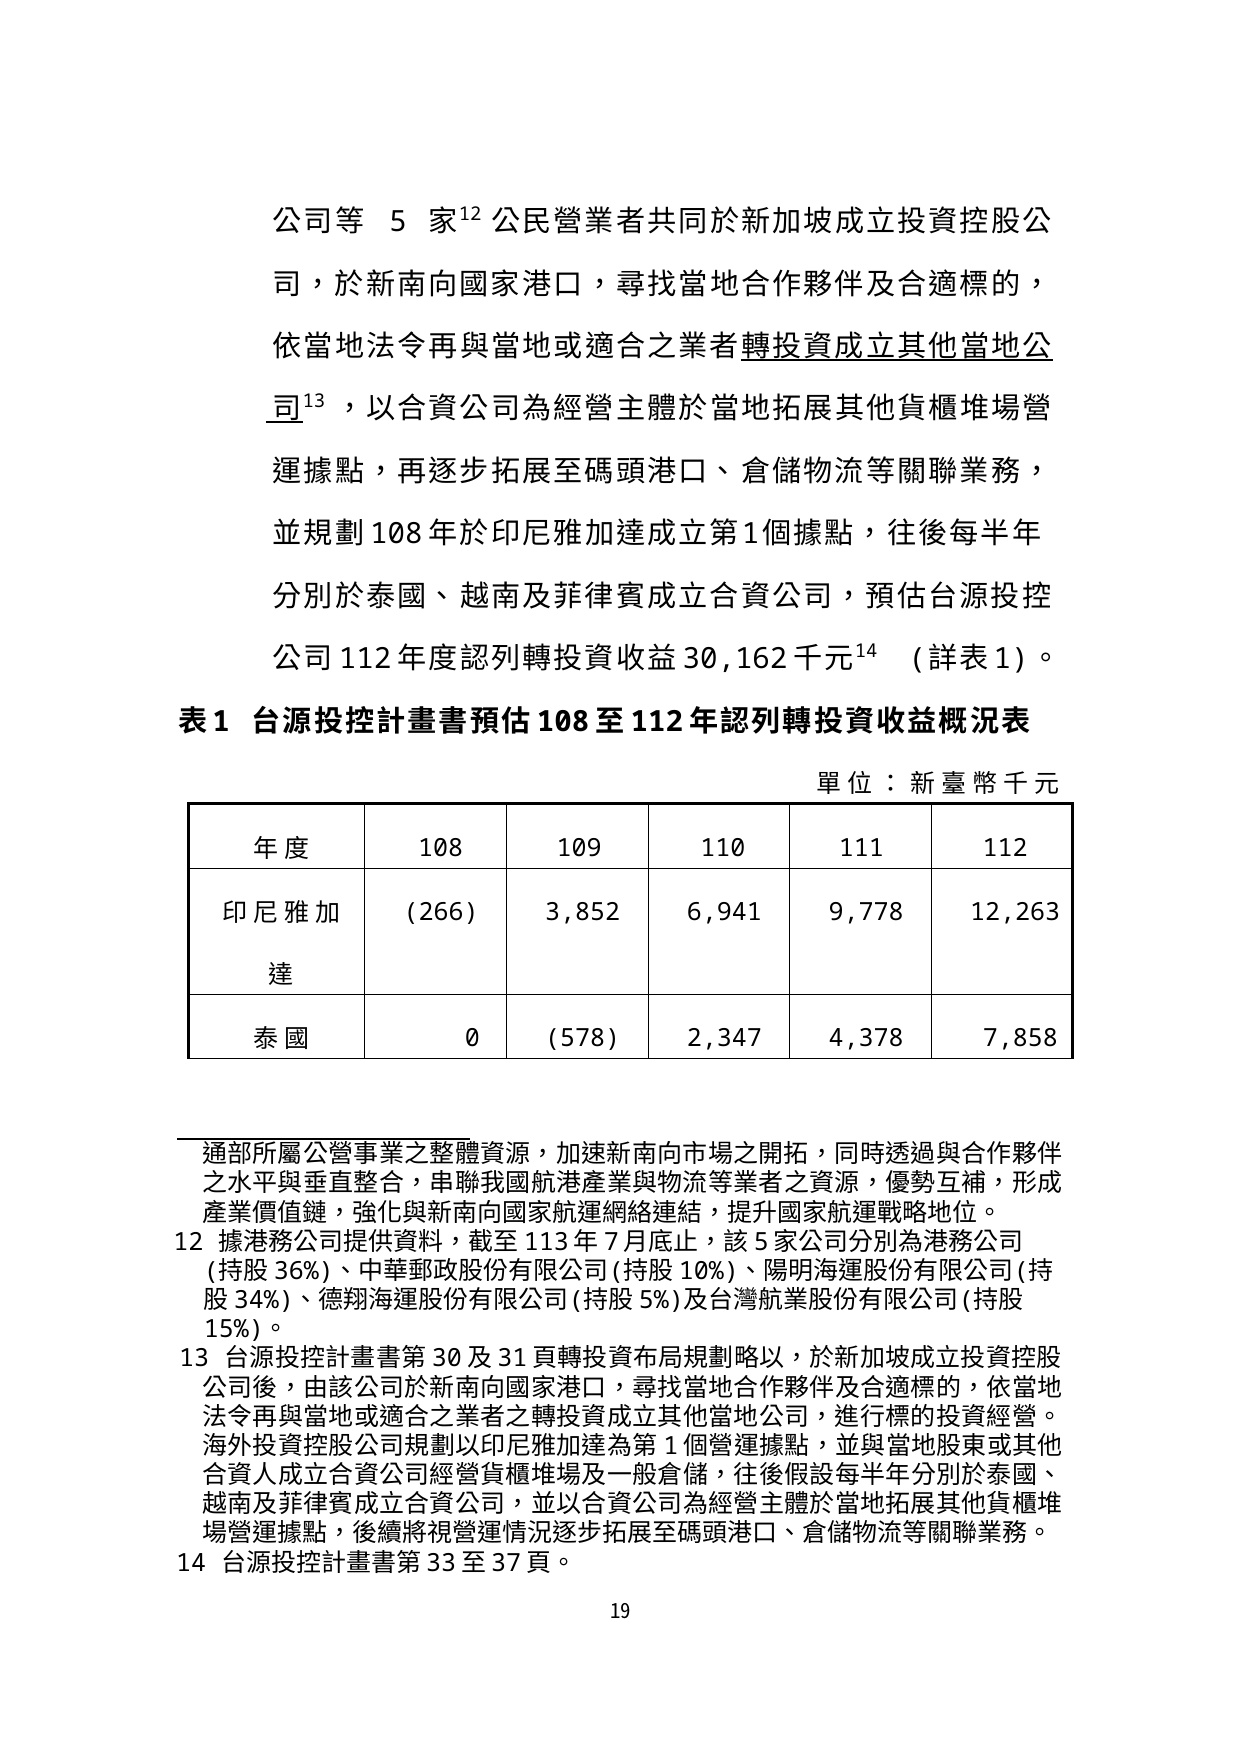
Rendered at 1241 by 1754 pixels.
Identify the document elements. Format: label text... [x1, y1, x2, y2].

table_cell 4,378 [790, 995, 931, 1057]
table_header 年度 [190, 805, 364, 868]
text 通部所屬公營事業之整體資源，加速新南向市場之開拓，同時透過與合作夥伴之水平與垂直整合，串聯我國航港產業與物流等業者之資源，優勢互補，形成產業價值鏈，強化與新南向國家航運網絡連結，提升國家航運戰略地位。 [177, 1139, 1063, 1227]
table_header 112 [932, 805, 1071, 868]
table_header 109 [507, 805, 648, 868]
text 台源投控計畫書第30及31頁轉投資布局規劃略以，於新加坡成立投資控股公司後，由該公司於新南向國家港口，尋找當地合作夥伴及合適標的，依當地法令再與當地或適合之業者之轉投資成立其他當地公司，進行標的投資經營。海外投資控股公司規劃以印尼雅加達為第1個營運據點，並與當地股東或其他合資人成立合資公司經營貨櫃堆場及一般倉儲，往後假設每半年分別於泰國、越南及菲律賓成立合資公司，並以合資公司為經營主體於當地拓展其他貨櫃堆場營運據點，後續將視營運情況逐步拓展至碼頭港口、倉儲物流等關聯業務。 [179, 1343, 1063, 1548]
table_cell 7,858 [932, 995, 1071, 1057]
table_cell 9,778 [790, 869, 931, 994]
text 表1 台源投控計畫書預估108至112年認列轉投資收益概況表 [177, 677, 1063, 740]
text 單位：新臺幣千元 [177, 740, 1063, 802]
table_header 108 [365, 805, 506, 868]
table_cell 泰國 [190, 995, 364, 1057]
table_cell 印尼雅加達 [190, 869, 364, 994]
text 台源投控計畫書第33至37頁。 [176, 1548, 1063, 1577]
table_cell (578) [507, 995, 648, 1057]
table_header 110 [649, 805, 789, 868]
text 據港務公司提供資料，截至113年7月底止，該5家公司分別為港務公司(持股36%)、中華郵政股份有限公司(持股10%)、陽明海運股份有限公司(持股34%)、德翔海運股份有限公司(持股5%)及台灣航業股份有限公司(持股15%)。 [173, 1227, 1063, 1343]
text 為開拓新南向市場，拓展港務公司業務範疇，交通部於107年7月11日核定港務公司投資台源投控公司計畫書(下稱台源投控計畫書)籌組「臺灣隊」，強化與新南向國家航運網路連結，以提升國家航運戰略地位，由港務公司等 5 家公民營業者共同於新加坡成立投資控股公司，於新南向國家港口，尋找當地合作夥伴及合適標的，依當地法令再與當地或適合之業者轉投資成立其他當地公司，以合資公司為經營主體於當地拓展其他貨櫃堆場營運據點，再逐步拓展至碼頭港口、倉儲物流等關聯業務，並規劃108年於印尼雅加達成立第1個據點，往後每半年分別於泰國、越南及菲律賓成立合資公司，預估台源投控公司112年度認列轉投資收益30,162千元 (詳表1)。 [266, 177, 1063, 677]
table_header 111 [790, 805, 931, 868]
table_cell 3,852 [507, 869, 648, 994]
table_cell 2,347 [649, 995, 789, 1057]
table_cell (266) [365, 869, 506, 994]
table_cell 12,263 [932, 869, 1071, 994]
table_cell 6,941 [649, 869, 789, 994]
table_cell 0 [365, 995, 506, 1057]
